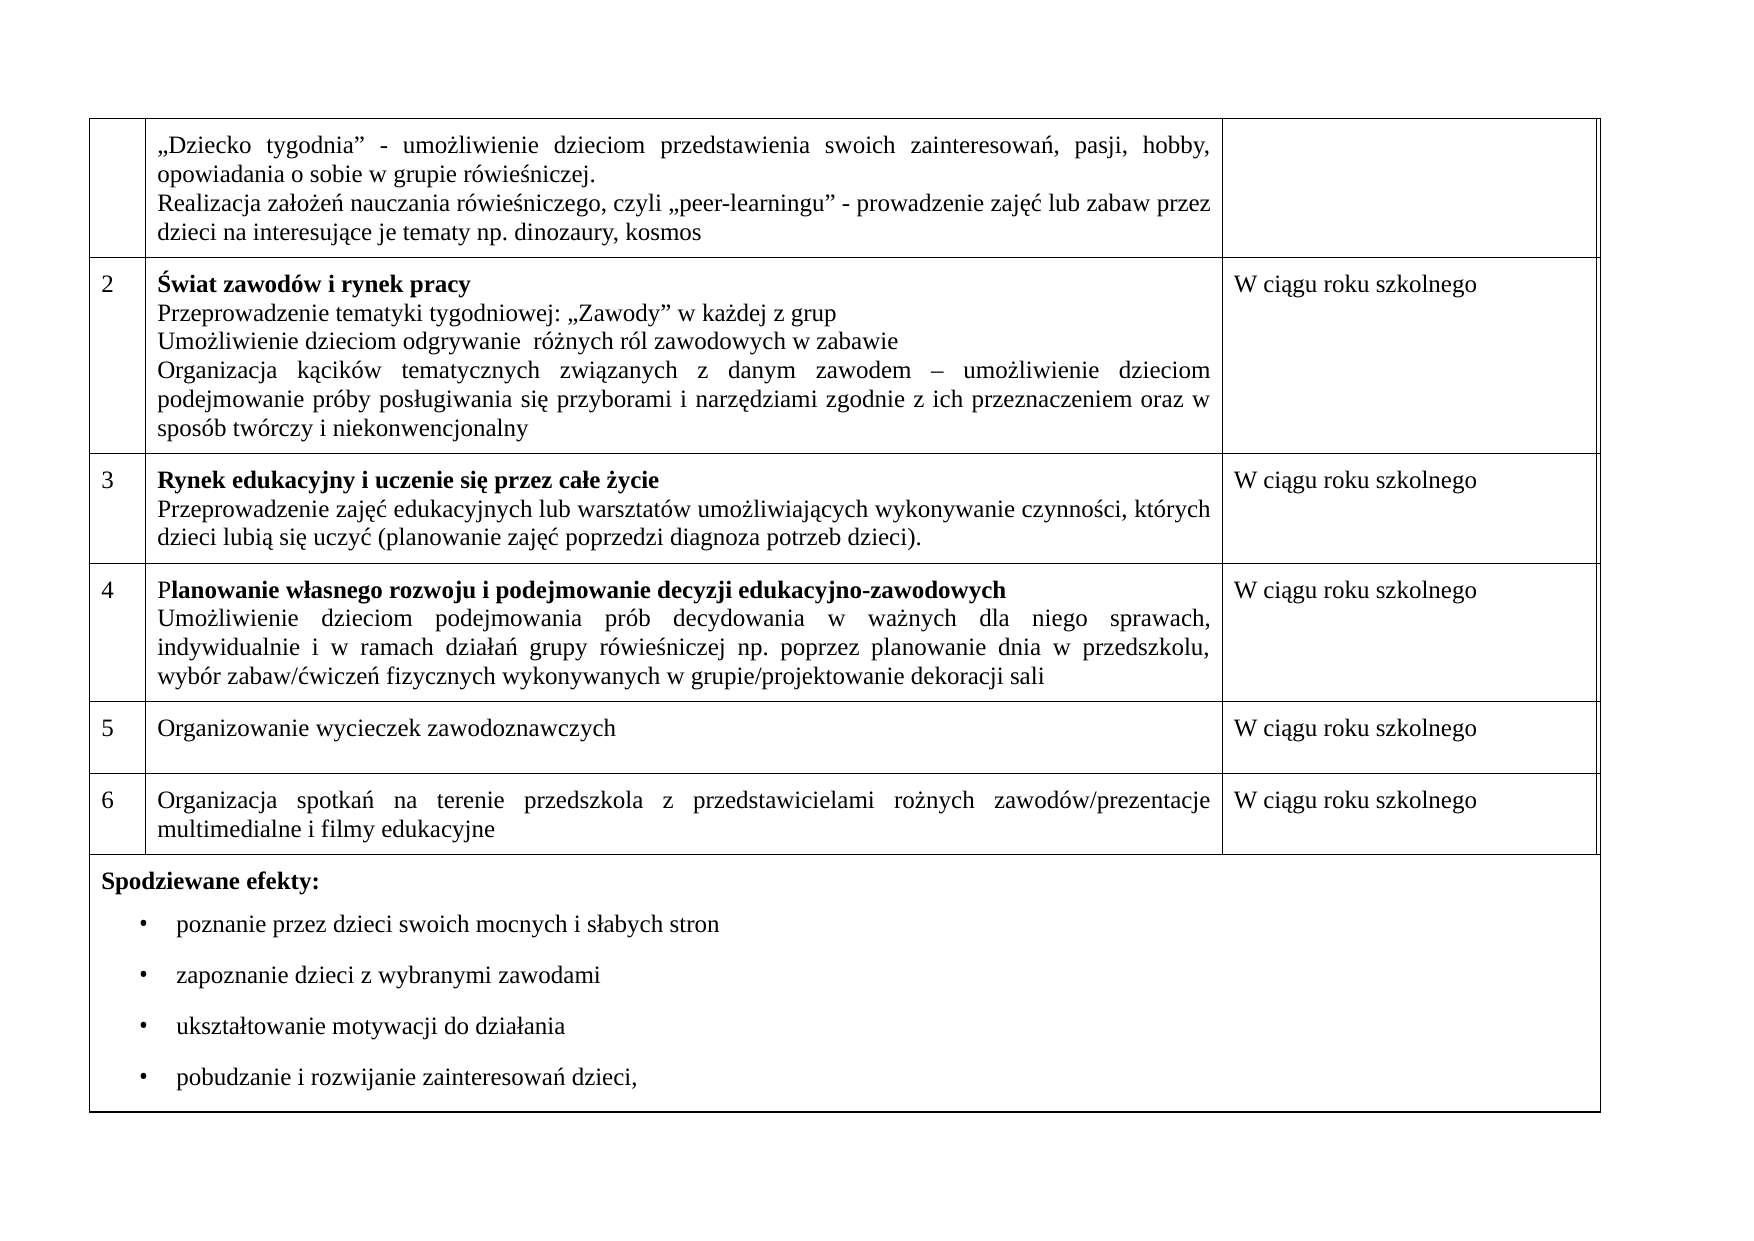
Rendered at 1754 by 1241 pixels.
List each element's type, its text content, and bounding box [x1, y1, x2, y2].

table_cell 6 [90, 774, 145, 854]
table_cell W ciągu roku szkolnego [1223, 702, 1596, 773]
table_cell W ciągu roku szkolnego [1223, 564, 1596, 701]
table_cell W ciągu roku szkolnego [1223, 454, 1596, 562]
table_cell Rynek edukacyjny i uczenie się przez całe życie Przeprowadzenie zajęć edukacyjnych lub warsztatów umożliwiających wykonywanie czynności, których dzieci lubią się uczyć (planowanie zajęć poprzedzi diagnoza potrzeb dzieci). [146, 454, 1222, 562]
table_cell „Dziecko tygodnia” - umożliwienie dzieciom przedstawienia swoich zainteresowań, pasji, hobby, opowiadania o sobie w grupie rówieśniczej. Realizacja założeń nauczania rówieśniczego, czyli „peer-learningu” - prowadzenie zajęć lub zabaw przez dzieci na interesujące je tematy np. dinozaury, kosmos [146, 119, 1222, 257]
table_cell Organizowanie wycieczek zawodoznawczych [146, 702, 1222, 773]
table_cell 2 [90, 258, 145, 453]
table_cell Spodziewane efekty: poznanie przez dzieci swoich mocnych i słabych stron zapoznanie dzieci z wybranymi zawodami ukształtowanie motywacji do działania pobudzanie i rozwijanie zainteresowań dzieci, [90, 855, 1600, 1111]
table_cell Planowanie własnego rozwoju i podejmowanie decyzji edukacyjno-zawodowych Umożliwienie dzieciom podejmowania prób decydowania w ważnych dla niego sprawach, indywidualnie i w ramach działań grupy rówieśniczej np. poprzez planowanie dnia w przedszkolu, wybór zabaw/ćwiczeń fizycznych wykonywanych w grupie/projektowanie dekoracji sali [146, 564, 1222, 701]
table_cell Świat zawodów i rynek pracy Przeprowadzenie tematyki tygodniowej: „Zawody” w każdej z grup Umożliwienie dzieciom odgrywanie różnych ról zawodowych w zabawie Organizacja kącików tematycznych związanych z danym zawodem – umożliwienie dzieciom podejmowanie próby posługiwania się przyborami i narzędziami zgodnie z ich przeznaczeniem oraz w sposób twórczy i niekonwencjonalny [146, 258, 1222, 453]
table_cell [1223, 119, 1596, 257]
table_cell W ciągu roku szkolnego [1223, 774, 1596, 854]
table_cell W ciągu roku szkolnego [1223, 258, 1596, 453]
table_cell 4 [90, 564, 145, 701]
table_cell 5 [90, 702, 145, 773]
table_cell Organizacja spotkań na terenie przedszkola z przedstawicielami rożnych zawodów/prezentacje multimedialne i filmy edukacyjne [146, 774, 1222, 854]
table_cell 3 [90, 454, 145, 562]
table_cell [90, 119, 145, 257]
